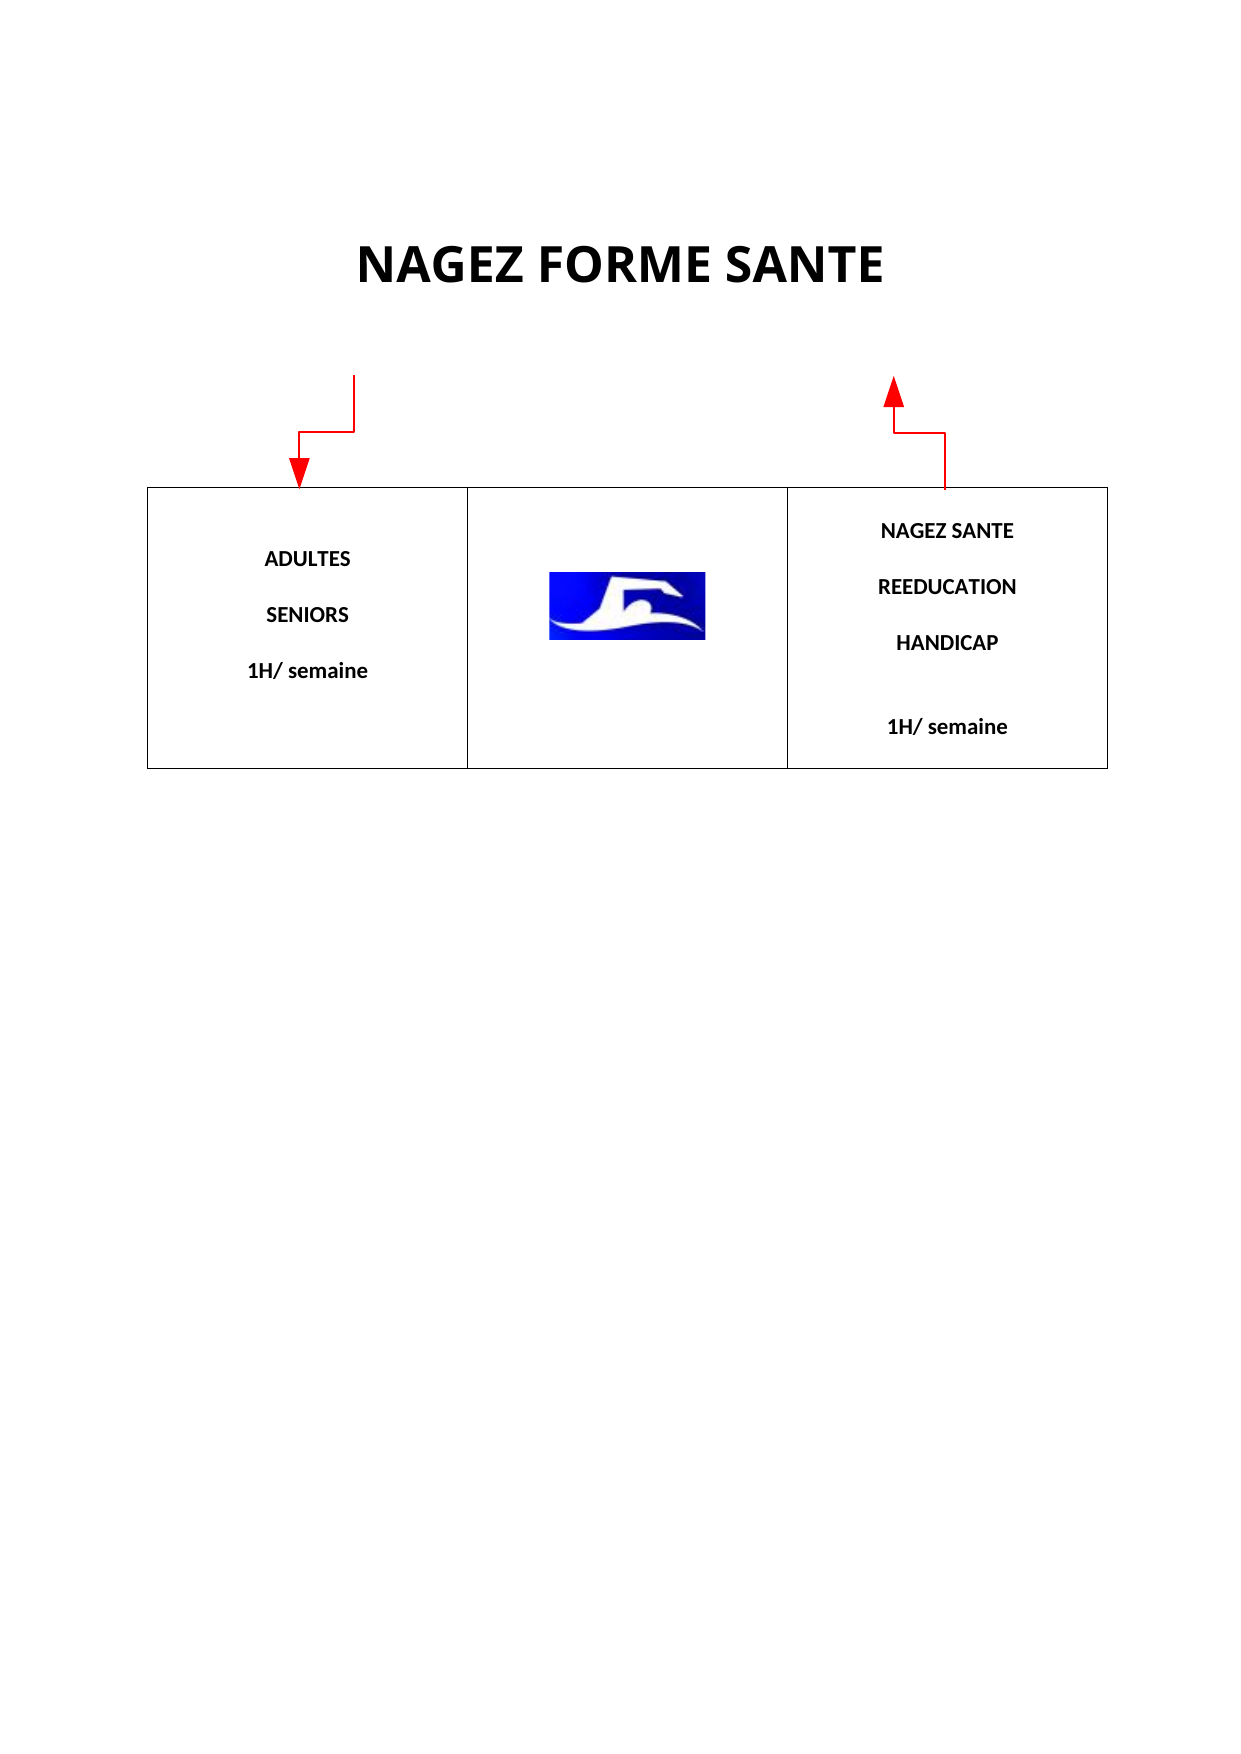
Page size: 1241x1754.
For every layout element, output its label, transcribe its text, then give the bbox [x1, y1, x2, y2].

table_header [366, 201, 868, 229]
text NAGEZ FORME SANTE [148, 229, 1093, 297]
table_header [148, 201, 366, 229]
table_header NAGEZ SANTE REEDUCATION HANDICAP 1H/ semaine [788, 488, 1107, 768]
table_header ADULTES SENIORS 1H/ semaine [148, 488, 467, 768]
table_header [468, 488, 787, 768]
table_header [868, 201, 1107, 229]
